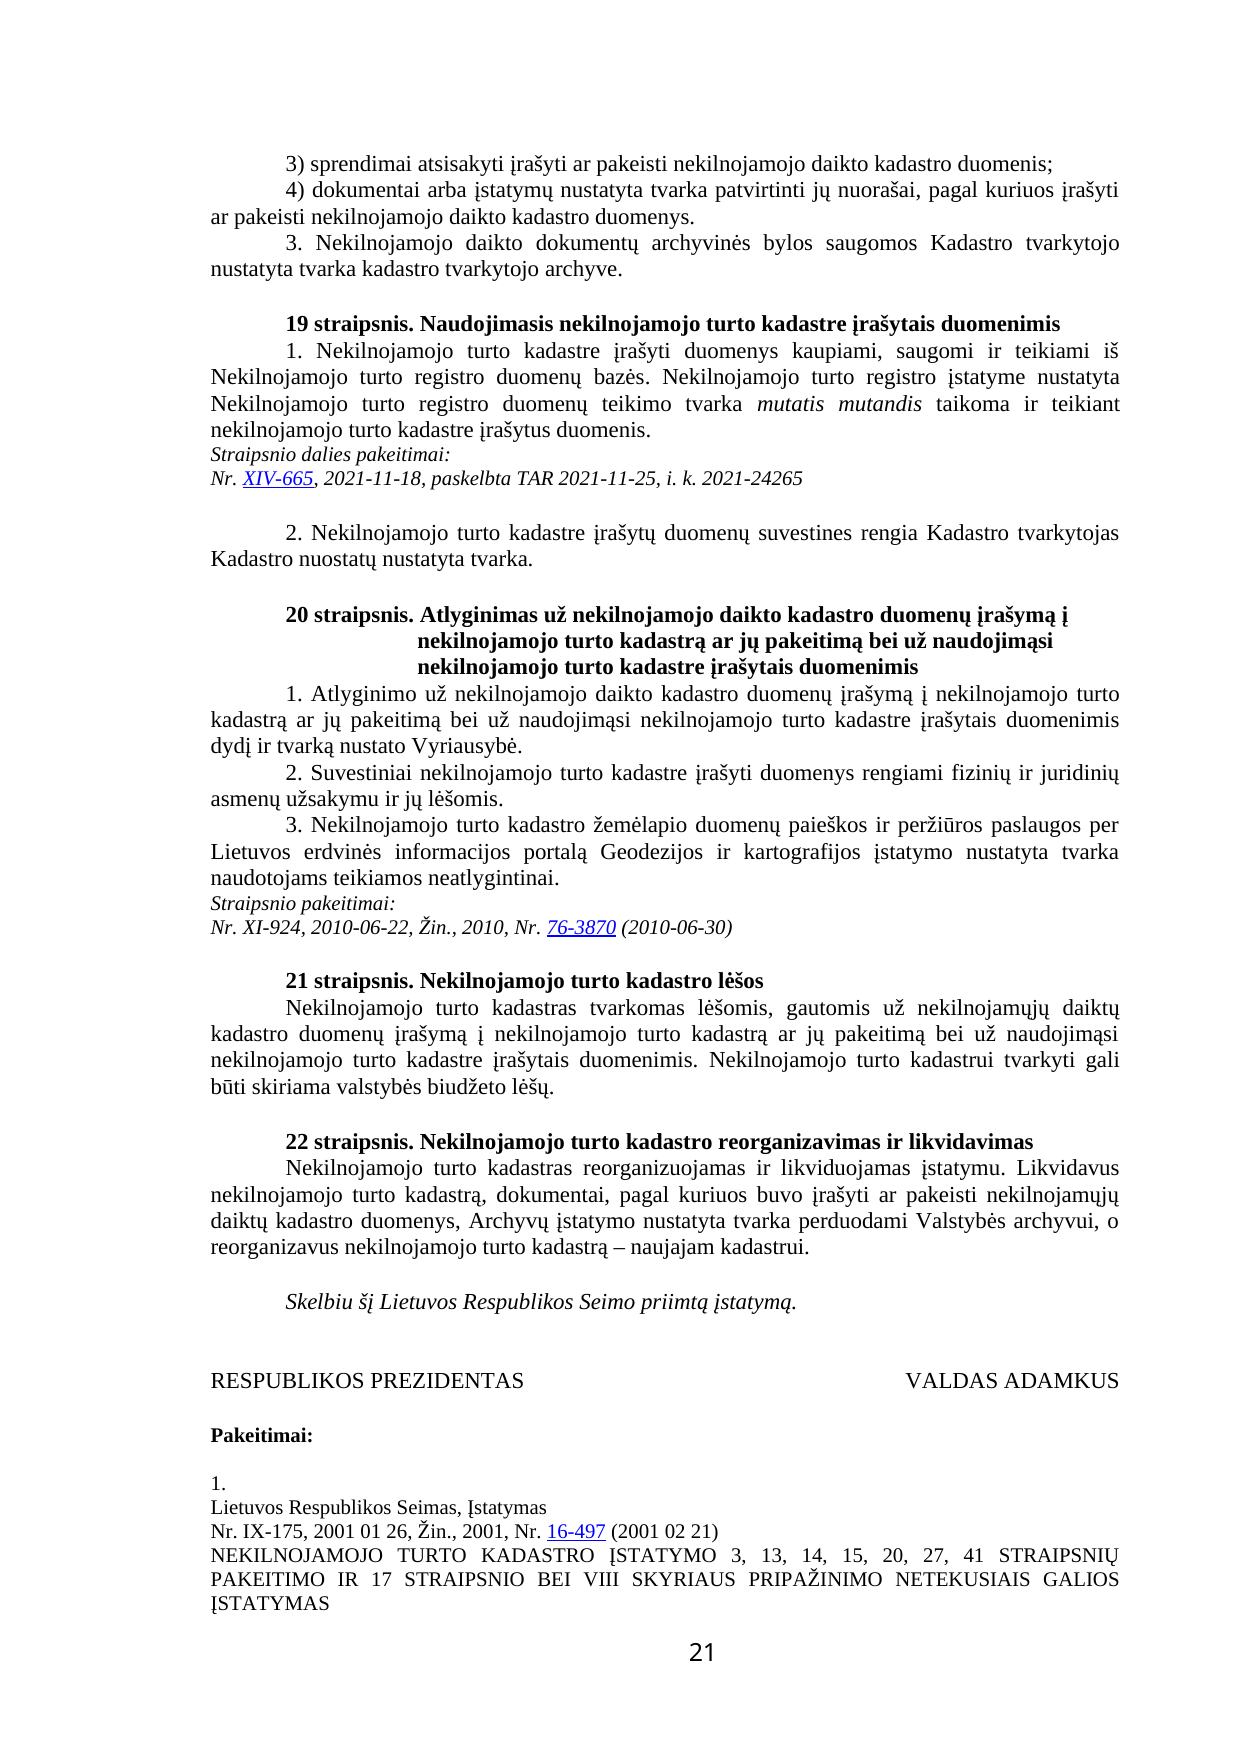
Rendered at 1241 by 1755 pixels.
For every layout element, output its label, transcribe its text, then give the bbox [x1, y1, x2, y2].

text Straipsnio dalies pakeitimai: [210, 442, 1120, 466]
text 1. Atlyginimo už nekilnojamojo daikto kadastro duomenų įrašymą į nekilnojamojo turto kadastrą ar jų pakeitimą bei už naudojimąsi nekilnojamojo turto kadastre įrašytais duomenimis dydį ir tvarką nustato Vyriausybė. [210, 680, 1120, 759]
text Skelbiu šį Lietuvos Respublikos Seimo priimtą įstatymą. [210, 1288, 1120, 1315]
text 1. [210, 1471, 1120, 1495]
text 1. Nekilnojamojo turto kadastre įrašyti duomenys kaupiami, saugomi ir teikiami iš Nekilnojamojo turto registro duomenų bazės. Nekilnojamojo turto registro įstatyme nustatyta Nekilnojamojo turto registro duomenų teikimo tvarka mutatis mutandis taikoma ir teikiant nekilnojamojo turto kadastre įrašytus duomenis. [210, 337, 1120, 442]
text 20 straipsnis. Atlyginimas už nekilnojamojo daikto kadastro duomenų įrašymą į [210, 601, 1120, 627]
text Nekilnojamojo turto kadastras tvarkomas lėšomis, gautomis už nekilnojamųjų daiktų kadastro duomenų įrašymą į nekilnojamojo turto kadastrą ar jų pakeitimą bei už naudojimąsi nekilnojamojo turto kadastre įrašytais duomenimis. Nekilnojamojo turto kadastrui tvarkyti gali būti skiriama valstybės biudžeto lėšų. [210, 994, 1120, 1099]
text Lietuvos Respublikos Seimas, Įstatymas [210, 1495, 1120, 1519]
text Nr. IX-175, 2001 01 26, Žin., 2001, Nr. 16-497 (2001 02 21) [210, 1519, 1120, 1543]
text 3. Nekilnojamojo turto kadastro žemėlapio duomenų paieškos ir peržiūros paslaugos per Lietuvos erdvinės informacijos portalą Geodezijos ir kartografijos įstatymo nustatyta tvarka naudotojams teikiamos neatlygintinai. [210, 811, 1120, 891]
text 3. Nekilnojamojo daikto dokumentų archyvinės bylos saugomos Kadastro tvarkytojo nustatyta tvarka kadastro tvarkytojo archyve. [210, 229, 1120, 282]
text 2. Nekilnojamojo turto kadastre įrašytų duomenų suvestines rengia Kadastro tvarkytojas Kadastro nuostatų nustatyta tvarka. [210, 519, 1120, 572]
text 4) dokumentai arba įstatymų nustatyta tvarka patvirtinti jų nuorašai, pagal kuriuos įrašyti ar pakeisti nekilnojamojo daikto kadastro duomenys. [210, 176, 1120, 229]
text Pakeitimai: [210, 1423, 1120, 1447]
text 19 straipsnis. Naudojimasis nekilnojamojo turto kadastre įrašytais duomenimis [210, 311, 1120, 337]
text nekilnojamojo turto kadastrą ar jų pakeitimą bei už naudojimąsi [210, 627, 1120, 653]
text NEKILNOJAMOJO TURTO KADASTRO ĮSTATYMO 3, 13, 14, 15, 20, 27, 41 STRAIPSNIŲ PAKEITIMO IR 17 STRAIPSNIO BEI VIII SKYRIAUS PRIPAŽINIMO NETEKUSIAIS GALIOS ĮSTATYMAS [210, 1543, 1120, 1615]
text 21 straipsnis. Nekilnojamojo turto kadastro lėšos [210, 967, 1120, 994]
text Straipsnio pakeitimai: [210, 891, 1120, 914]
text Nr. XIV-665, 2021-11-18, paskelbta TAR 2021-11-25, i. k. 2021-24265 [210, 466, 1120, 490]
text nekilnojamojo turto kadastre įrašytais duomenimis [210, 653, 1120, 680]
text RESPUBLIKOS PREZIDENTAS VALDAS ADAMKUS [210, 1367, 1120, 1394]
text 3) sprendimai atsisakyti įrašyti ar pakeisti nekilnojamojo daikto kadastro duomenis; [210, 150, 1120, 176]
text 22 straipsnis. Nekilnojamojo turto kadastro reorganizavimas ir likvidavimas [210, 1128, 1120, 1154]
text 2. Suvestiniai nekilnojamojo turto kadastre įrašyti duomenys rengiami fizinių ir juridinių asmenų užsakymu ir jų lėšomis. [210, 759, 1120, 811]
text Nr. XI-924, 2010-06-22, Žin., 2010, Nr. 76-3870 (2010-06-30) [210, 914, 1120, 939]
text Nekilnojamojo turto kadastras reorganizuojamas ir likviduojamas įstatymu. Likvidavus nekilnojamojo turto kadastrą, dokumentai, pagal kuriuos buvo įrašyti ar pakeisti nekilnojamųjų daiktų kadastro duomenys, Archyvų įstatymo nustatyta tvarka perduodami Valstybės archyvui, o reorganizavus nekilnojamojo turto kadastrą – naujajam kadastrui. [210, 1154, 1120, 1260]
